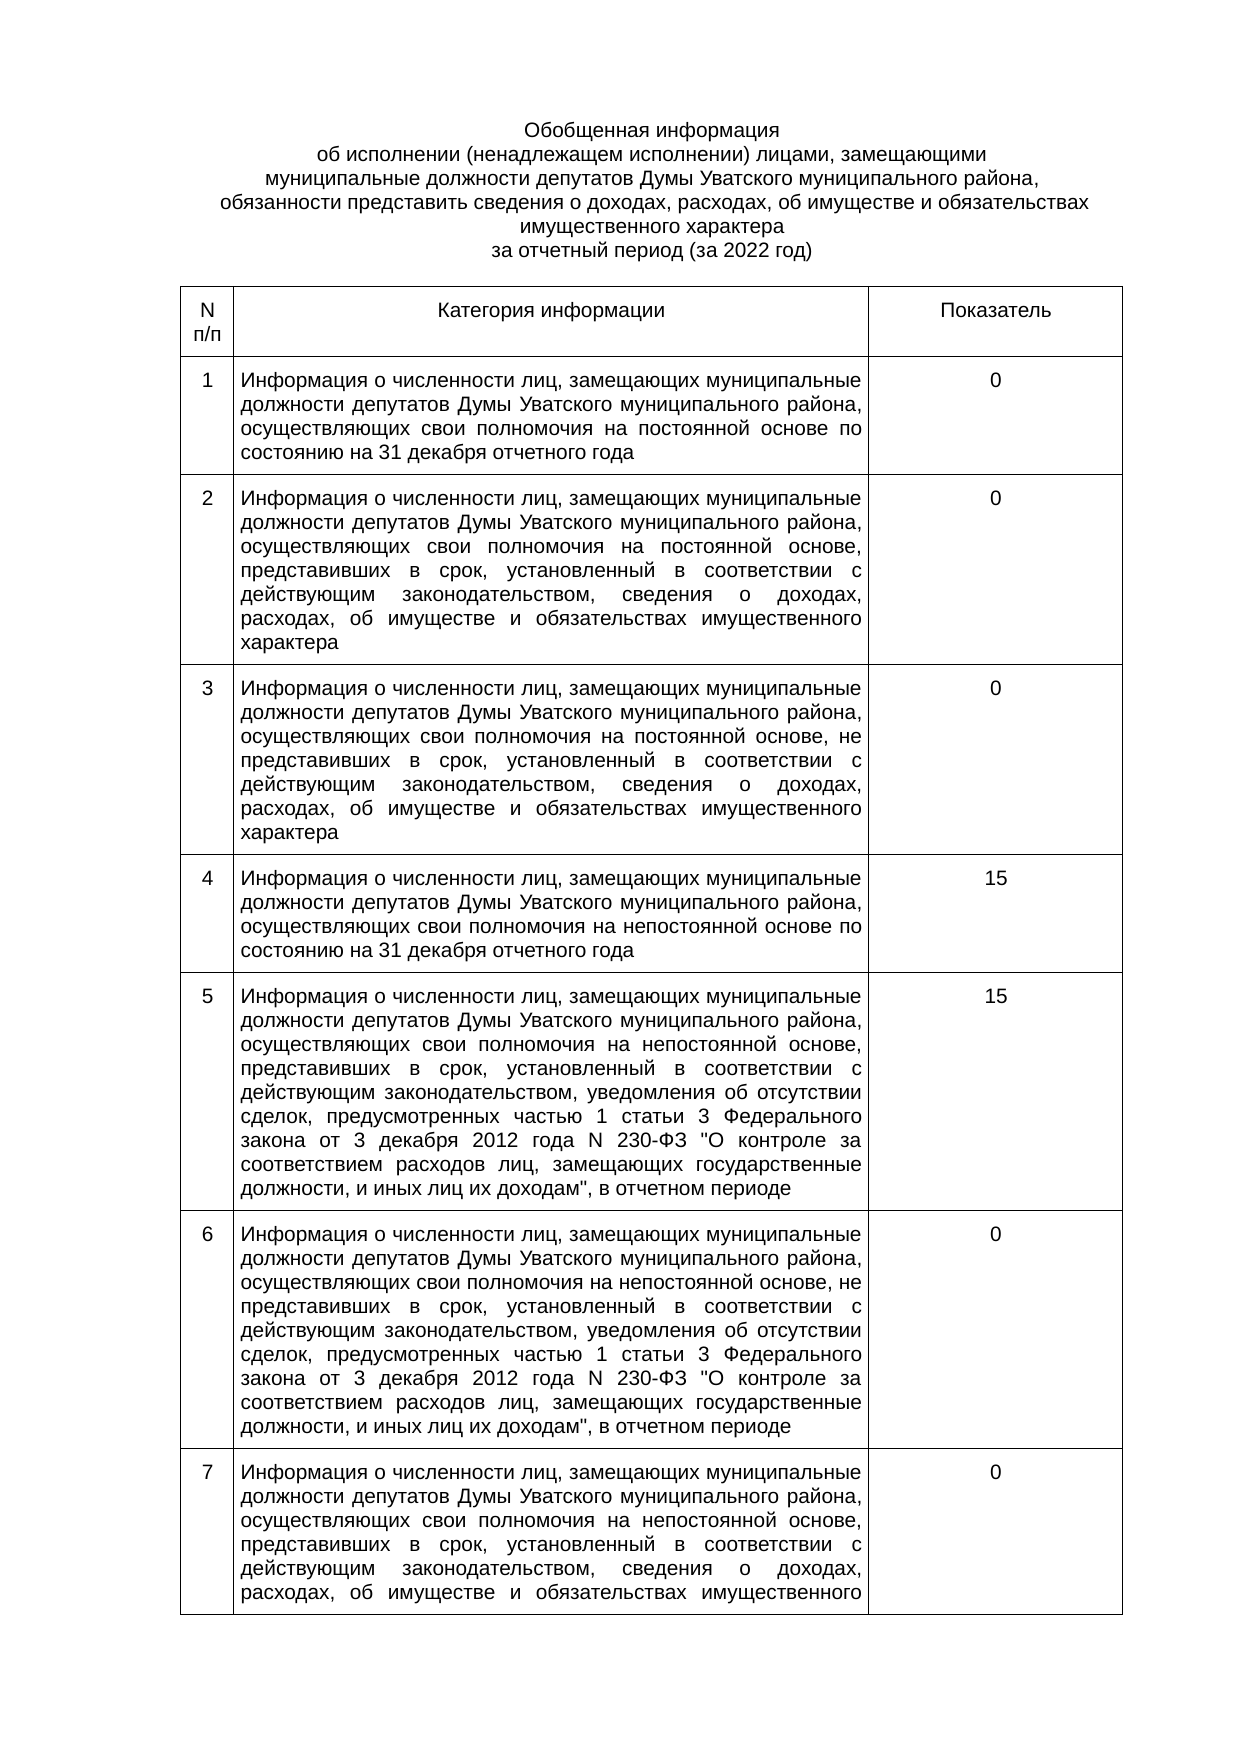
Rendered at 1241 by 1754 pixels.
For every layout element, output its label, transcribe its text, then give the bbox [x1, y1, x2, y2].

table_cell 4 [181, 855, 233, 972]
table_cell Информация о численности лиц, замещающих муниципальные должности депутатов Думы Уватского муниципального района, осуществляющих свои полномочия на непостоянной основе, представивших в срок, установленный в соответствии с действующим законодательством, уведомления об отсутствии сделок, предусмотренных частью 1 статьи 3 Федерального закона от 3 декабря 2012 года N 230-ФЗ "О контроле за соответствием расходов лиц, замещающих государственные должности, и иных лиц их доходам", в отчетном периоде [234, 973, 868, 1210]
table_cell Информация о численности лиц, замещающих муниципальные должности депутатов Думы Уватского муниципального района, осуществляющих свои полномочия на непостоянной основе, представивших в срок, установленный в соответствии с действующим законодательством, сведения о доходах, расходах, об имуществе и обязательствах имущественного [234, 1449, 868, 1614]
table_cell 15 [869, 855, 1122, 972]
table_cell 6 [181, 1211, 233, 1448]
table_cell Информация о численности лиц, замещающих муниципальные должности депутатов Думы Уватского муниципального района, осуществляющих свои полномочия на непостоянной основе по состоянию на 31 декабря отчетного года [234, 855, 868, 972]
table_cell 0 [869, 665, 1122, 854]
text Обобщенная информация [181, 118, 1122, 142]
table_cell 15 [869, 973, 1122, 1210]
table_cell 0 [869, 475, 1122, 664]
table_cell Информация о численности лиц, замещающих муниципальные должности депутатов Думы Уватского муниципального района, осуществляющих свои полномочия на непостоянной основе, не представивших в срок, установленный в соответствии с действующим законодательством, уведомления об отсутствии сделок, предусмотренных частью 1 статьи 3 Федерального закона от 3 декабря 2012 года N 230-ФЗ "О контроле за соответствием расходов лиц, замещающих государственные должности, и иных лиц их доходам", в отчетном периоде [234, 1211, 868, 1448]
table_cell 0 [869, 1449, 1122, 1614]
table_header N п/п [181, 287, 233, 356]
table_header Показатель [869, 287, 1122, 356]
table_cell 3 [181, 665, 233, 854]
table_cell Информация о численности лиц, замещающих муниципальные должности депутатов Думы Уватского муниципального района, осуществляющих свои полномочия на постоянной основе по состоянию на 31 декабря отчетного года [234, 357, 868, 474]
text обязанности представить сведения о доходах, расходах, об имуществе и обязательствах [181, 190, 1122, 214]
text муниципальные должности депутатов Думы Уватского муниципального района, [181, 166, 1122, 190]
table_cell Информация о численности лиц, замещающих муниципальные должности депутатов Думы Уватского муниципального района, осуществляющих свои полномочия на постоянной основе, не представивших в срок, установленный в соответствии с действующим законодательством, сведения о доходах, расходах, об имуществе и обязательствах имущественного характера [234, 665, 868, 854]
text об исполнении (ненадлежащем исполнении) лицами, замещающими [181, 142, 1122, 166]
table_cell 5 [181, 973, 233, 1210]
table_cell Информация о численности лиц, замещающих муниципальные должности депутатов Думы Уватского муниципального района, осуществляющих свои полномочия на постоянной основе, представивших в срок, установленный в соответствии с действующим законодательством, сведения о доходах, расходах, об имуществе и обязательствах имущественного характера [234, 475, 868, 664]
text имущественного характера [181, 214, 1122, 238]
table_cell 1 [181, 357, 233, 474]
table_cell 0 [869, 357, 1122, 474]
text за отчетный период (за 2022 год) [181, 238, 1122, 262]
table_header Категория информации [234, 287, 868, 356]
table_cell 7 [181, 1449, 233, 1614]
table_cell 2 [181, 475, 233, 664]
table_cell 0 [869, 1211, 1122, 1448]
